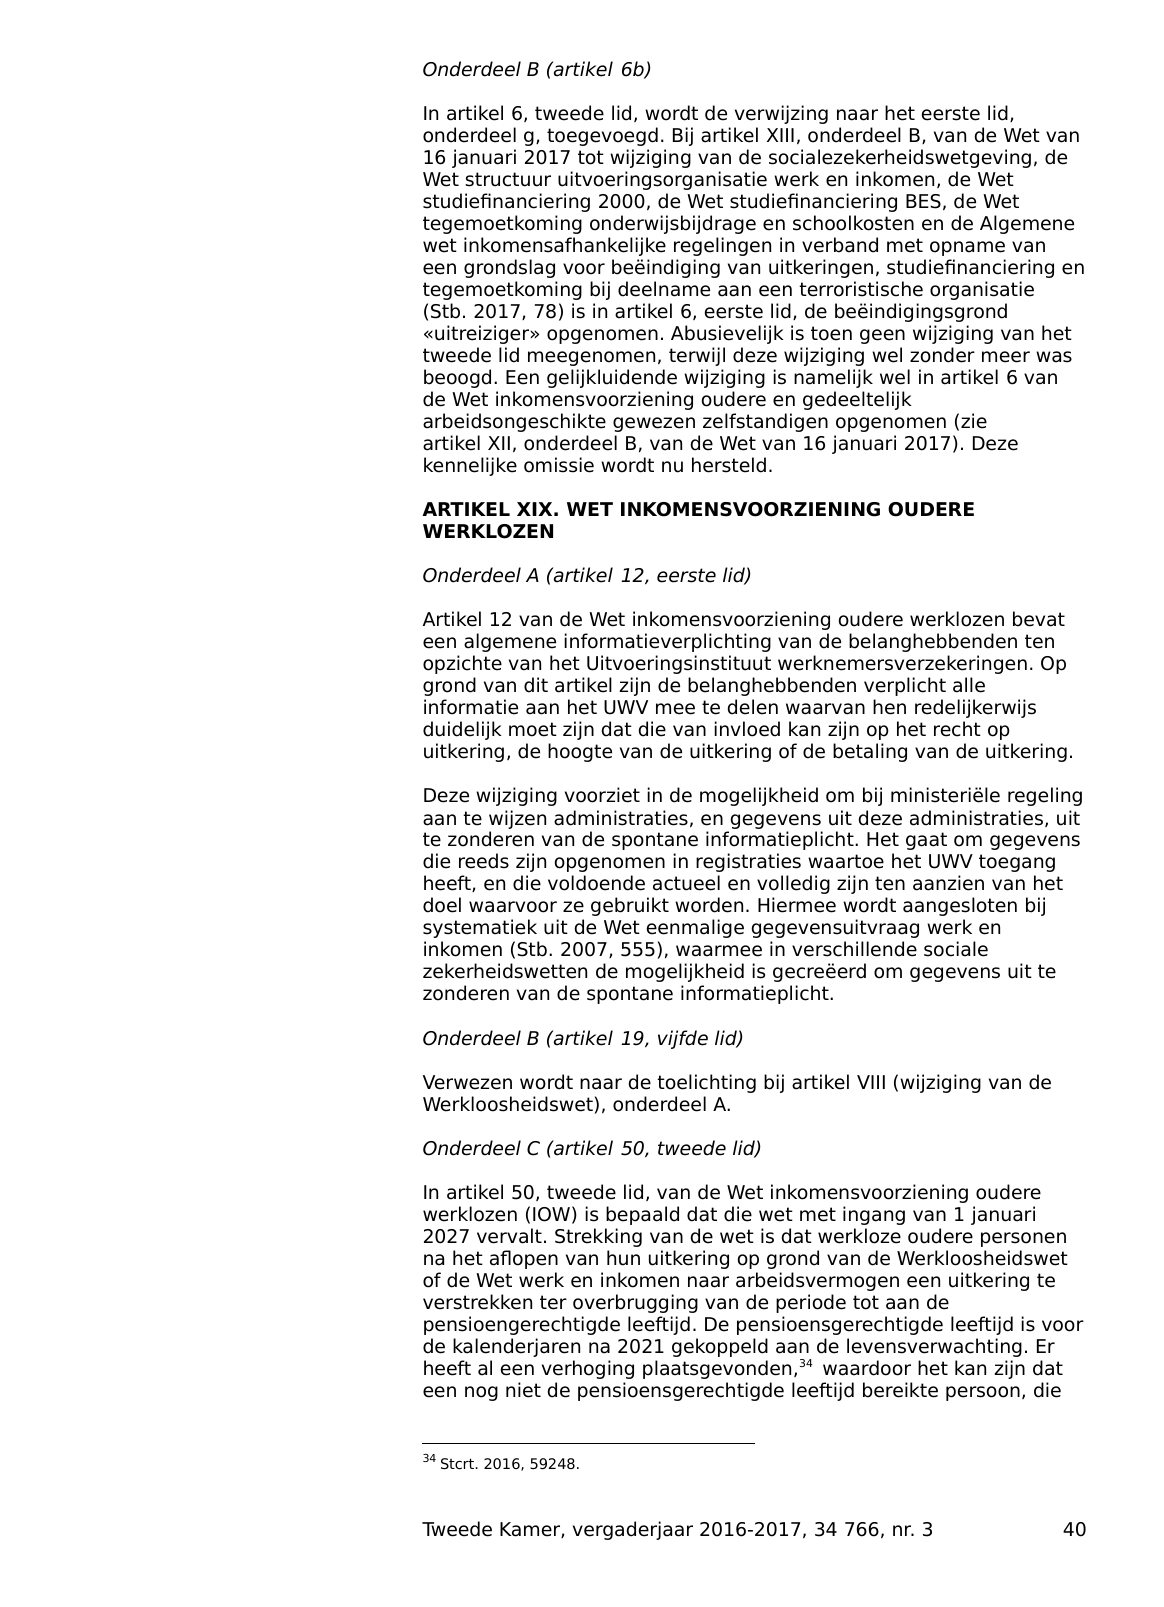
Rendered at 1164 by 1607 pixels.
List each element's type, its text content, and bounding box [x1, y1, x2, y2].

text Verwezen wordt naar de toelichting bij artikel VIII (wijziging van de Werkloosheidswet), onderdeel A. [422, 1072, 1087, 1116]
subtitle Onderdeel A (artikel 12, eerste lid) [422, 565, 1087, 587]
text Artikel 12 van de Wet inkomensvoorziening oudere werklozen bevat een algemene informatieverplichting van de belanghebbenden ten opzichte van het Uitvoeringsinstituut werknemersverzekeringen. Op grond van dit artikel zijn de belanghebbenden verplicht alle informatie aan het UWV mee te delen waarvan hen redelijkerwijs duidelijk moet zijn dat die van invloed kan zijn op het recht op uitkering, de hoogte van de uitkering of de betaling van de uitkering. [422, 609, 1087, 763]
text Deze wijziging voorziet in de mogelijkheid om bij ministeriële regeling aan te wijzen administraties, en gegevens uit deze administraties, uit te zonderen van de spontane informatieplicht. Het gaat om gegevens die reeds zijn opgenomen in registraties waartoe het UWV toegang heeft, en die voldoende actueel en volledig zijn ten aanzien van het doel waarvoor ze gebruikt worden. Hiermee wordt aangesloten bij systematiek uit de Wet eenmalige gegevensuitvraag werk en inkomen (Stb. 2007, 555), waarmee in verschillende sociale zekerheidswetten de mogelijkheid is gecreëerd om gegevens uit te zonderen van de spontane informatieplicht. [422, 785, 1087, 1005]
subtitle Onderdeel B (artikel 6b) [422, 59, 1087, 81]
subtitle ARTIKEL XIX. WET INKOMENSVOORZIENING OUDERE WERKLOZEN [422, 499, 1087, 543]
text In artikel 6, tweede lid, wordt de verwijzing naar het eerste lid, onderdeel g, toegevoegd. Bij artikel XIII, onderdeel B, van de Wet van 16 januari 2017 tot wijziging van de socialezekerheidswetgeving, de Wet structuur uitvoeringsorganisatie werk en inkomen, de Wet studiefinanciering 2000, de Wet studiefinanciering BES, de Wet tegemoetkoming onderwijsbijdrage en schoolkosten en de Algemene wet inkomensafhankelijke regelingen in verband met opname van een grondslag voor beëindiging van uitkeringen, studiefinanciering en tegemoetkoming bij deelname aan een terroristische organisatie (Stb. 2017, 78) is in artikel 6, eerste lid, de beëindigingsgrond «uitreiziger» opgenomen. Abusievelijk is toen geen wijziging van het tweede lid meegenomen, terwijl deze wijziging wel zonder meer was beoogd. Een gelijkluidende wijziging is namelijk wel in artikel 6 van de Wet inkomensvoorziening oudere en gedeeltelijk arbeidsongeschikte gewezen zelfstandigen opgenomen (zie artikel XII, onderdeel B, van de Wet van 16 januari 2017). Deze kennelijke omissie wordt nu hersteld. [422, 103, 1087, 477]
text In artikel 50, tweede lid, van de Wet inkomensvoorziening oudere werklozen (IOW) is bepaald dat die wet met ingang van 1 januari 2027 vervalt. Strekking van de wet is dat werkloze oudere personen na het aflopen van hun uitkering op grond van de Werkloosheidswet of de Wet werk en inkomen naar arbeidsvermogen een uitkering te verstrekken ter overbrugging van de periode tot aan de pensioengerechtigde leeftijd. De pensioensgerechtigde leeftijd is voor de kalenderjaren na 2021 gekoppeld aan de levensverwachting. Er heeft al een verhoging plaatsgevonden, waardoor het kan zijn dat een nog niet de pensioensgerechtigde leeftijd bereikte persoon, die [422, 1182, 1087, 1402]
text Stcrt. 2016, 59248. [422, 1452, 1087, 1474]
subtitle Onderdeel B (artikel 19, vijfde lid) [422, 1027, 1087, 1049]
subtitle Onderdeel C (artikel 50, tweede lid) [422, 1138, 1087, 1160]
